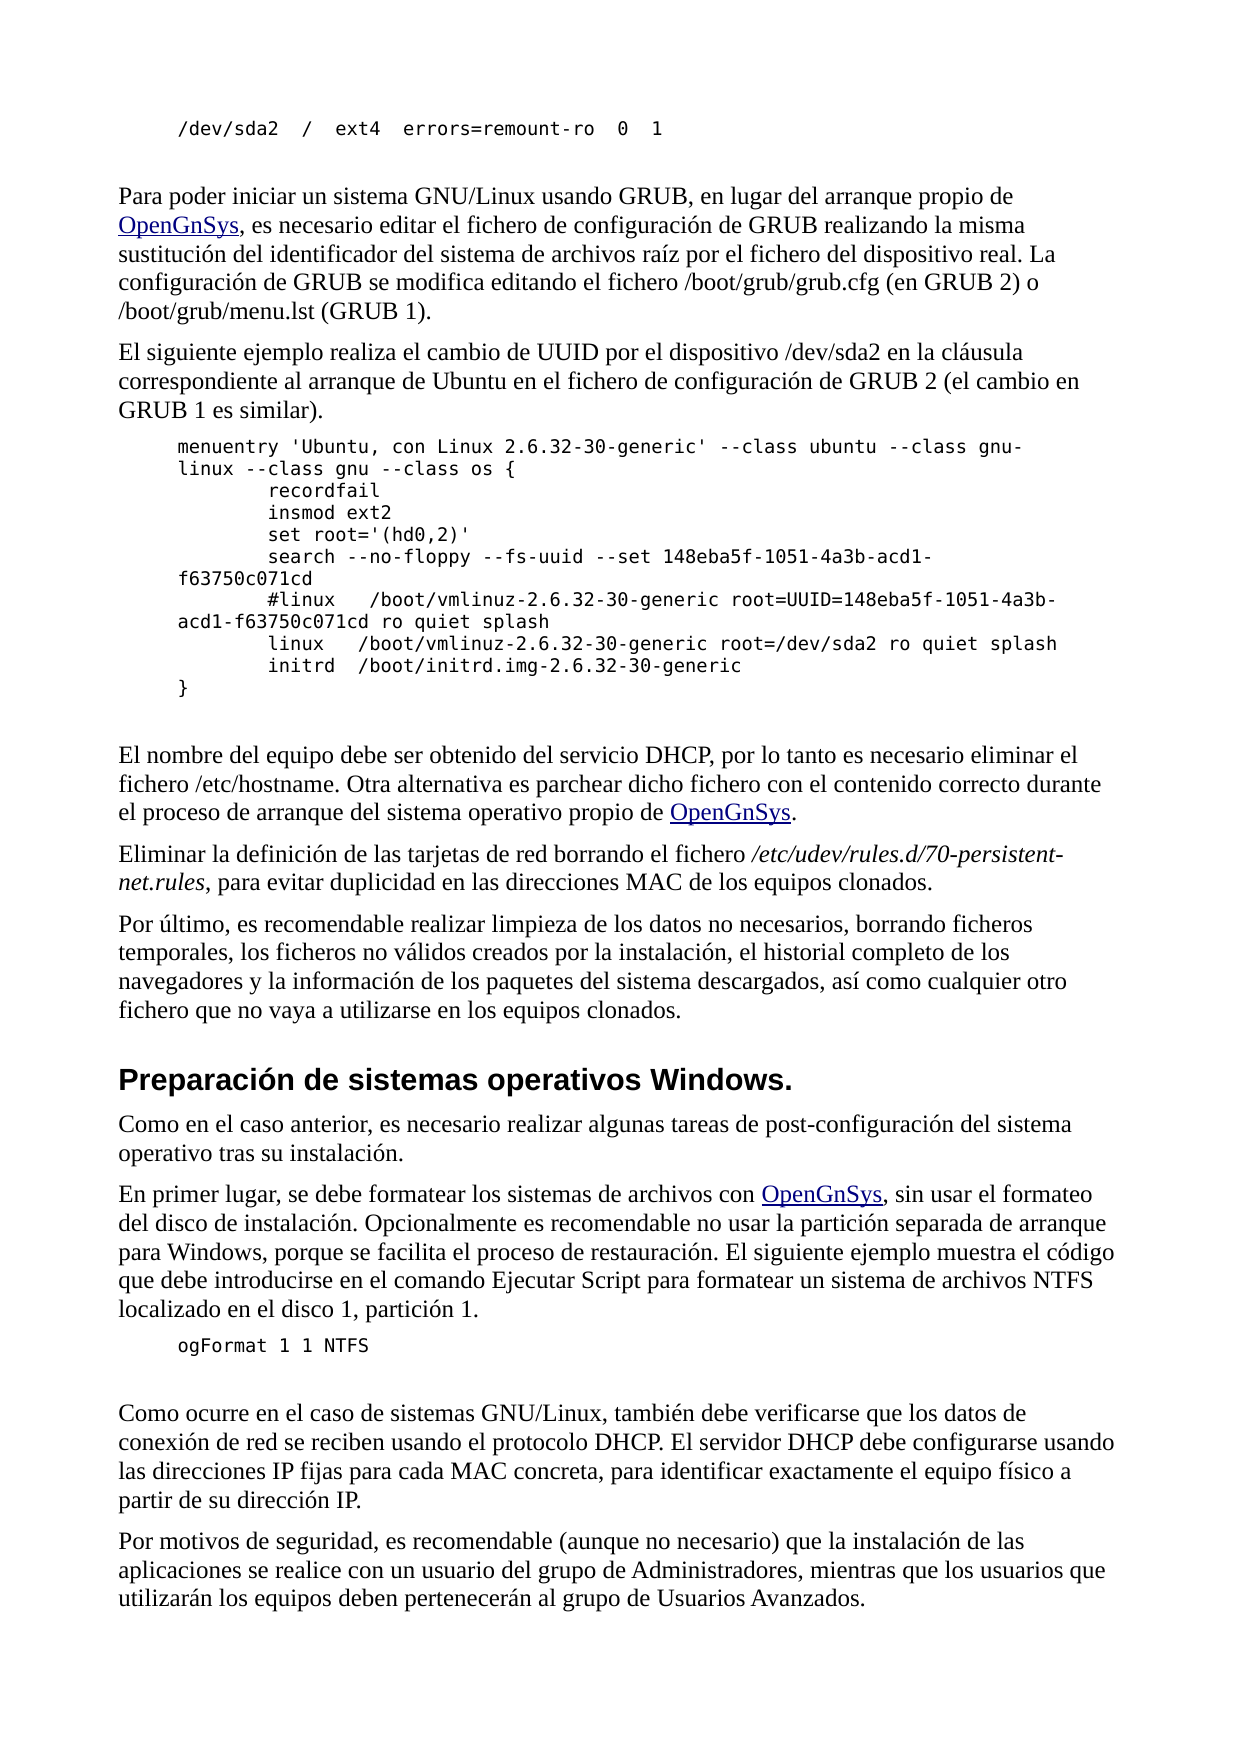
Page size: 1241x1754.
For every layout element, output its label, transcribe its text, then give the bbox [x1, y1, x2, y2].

text El nombre del equipo debe ser obtenido del servicio DHCP, por lo tanto es necesario eliminar el fichero /etc/hostname. Otra alternativa es parchear dicho fichero con el contenido correcto durante el proceso de arranque del sistema operativo propio de OpenGnSys. [118, 740, 1122, 826]
text El siguiente ejemplo realiza el cambio de UUID por el dispositivo /dev/sda2 en la cláusula correspondiente al arranque de Ubuntu en el fichero de configuración de GRUB 2 (el cambio en GRUB 1 es similar). [118, 337, 1122, 424]
subtitle Preparación de sistemas operativos Windows. [118, 1061, 1122, 1097]
text Como en el caso anterior, es necesario realizar algunas tareas de post-configuración del sistema operativo tras su instalación. [118, 1109, 1122, 1167]
text ogFormat 1 1 NTFS [177, 1335, 1063, 1357]
text Para poder iniciar un sistema GNU/Linux usando GRUB, en lugar del arranque propio de OpenGnSys, es necesario editar el fichero de configuración de GRUB realizando la misma sustitución del identificador del sistema de archivos raíz por el fichero del dispositivo real. La configuración de GRUB se modifica editando el fichero /boot/grub/grub.cfg (en GRUB 2) o /boot/grub/menu.lst (GRUB 1). [118, 181, 1122, 325]
text Por último, es recomendable realizar limpieza de los datos no necesarios, borrando ficheros temporales, los ficheros no válidos creados por la instalación, el historial completo de los navegadores y la información de los paquetes del sistema descargados, así como cualquier otro fichero que no vaya a utilizarse en los equipos clonados. [118, 909, 1122, 1024]
text En primer lugar, se debe formatear los sistemas de archivos con OpenGnSys, sin usar el formateo del disco de instalación. Opcionalmente es recomendable no usar la partición separada de arranque para Windows, porque se facilita el proceso de restauración. El siguiente ejemplo muestra el código que debe introducirse en el comando Ejecutar Script para formatear un sistema de archivos NTFS localizado en el disco 1, partición 1. [118, 1179, 1122, 1323]
text /dev/sda2 / ext4 errors=remount-ro 0 1 [177, 118, 1063, 140]
text menuentry 'Ubuntu, con Linux 2.6.32-30-generic' --class ubuntu --class gnu-linux --class gnu --class os { recordfail insmod ext2 set root='(hd0,2)' search --no-floppy --fs-uuid --set 148eba5f-1051-4a3b-acd1-f63750c071cd #linux /boot/vmlinuz-2.6.32-30-generic root=UUID=148eba5f-1051-4a3b-acd1-f63750c071cd ro quiet splash linux /boot/vmlinuz-2.6.32-30-generic root=/dev/sda2 ro quiet splash initrd /boot/initrd.img-2.6.32-30-generic } [177, 436, 1063, 699]
text Eliminar la definición de las tarjetas de red borrando el fichero /etc/udev/rules.d/70-persistent-net.rules, para evitar duplicidad en las direcciones MAC de los equipos clonados. [118, 839, 1122, 896]
text Como ocurre en el caso de sistemas GNU/Linux, también debe verificarse que los datos de conexión de red se reciben usando el protocolo DHCP. El servidor DHCP debe configurarse usando las direcciones IP fijas para cada MAC concreta, para identificar exactamente el equipo físico a partir de su dirección IP. [118, 1398, 1122, 1513]
text Por motivos de seguridad, es recomendable (aunque no necesario) que la instalación de las aplicaciones se realice con un usuario del grupo de Administradores, mientras que los usuarios que utilizarán los equipos deben pertenecerán al grupo de Usuarios Avanzados. [118, 1526, 1122, 1612]
